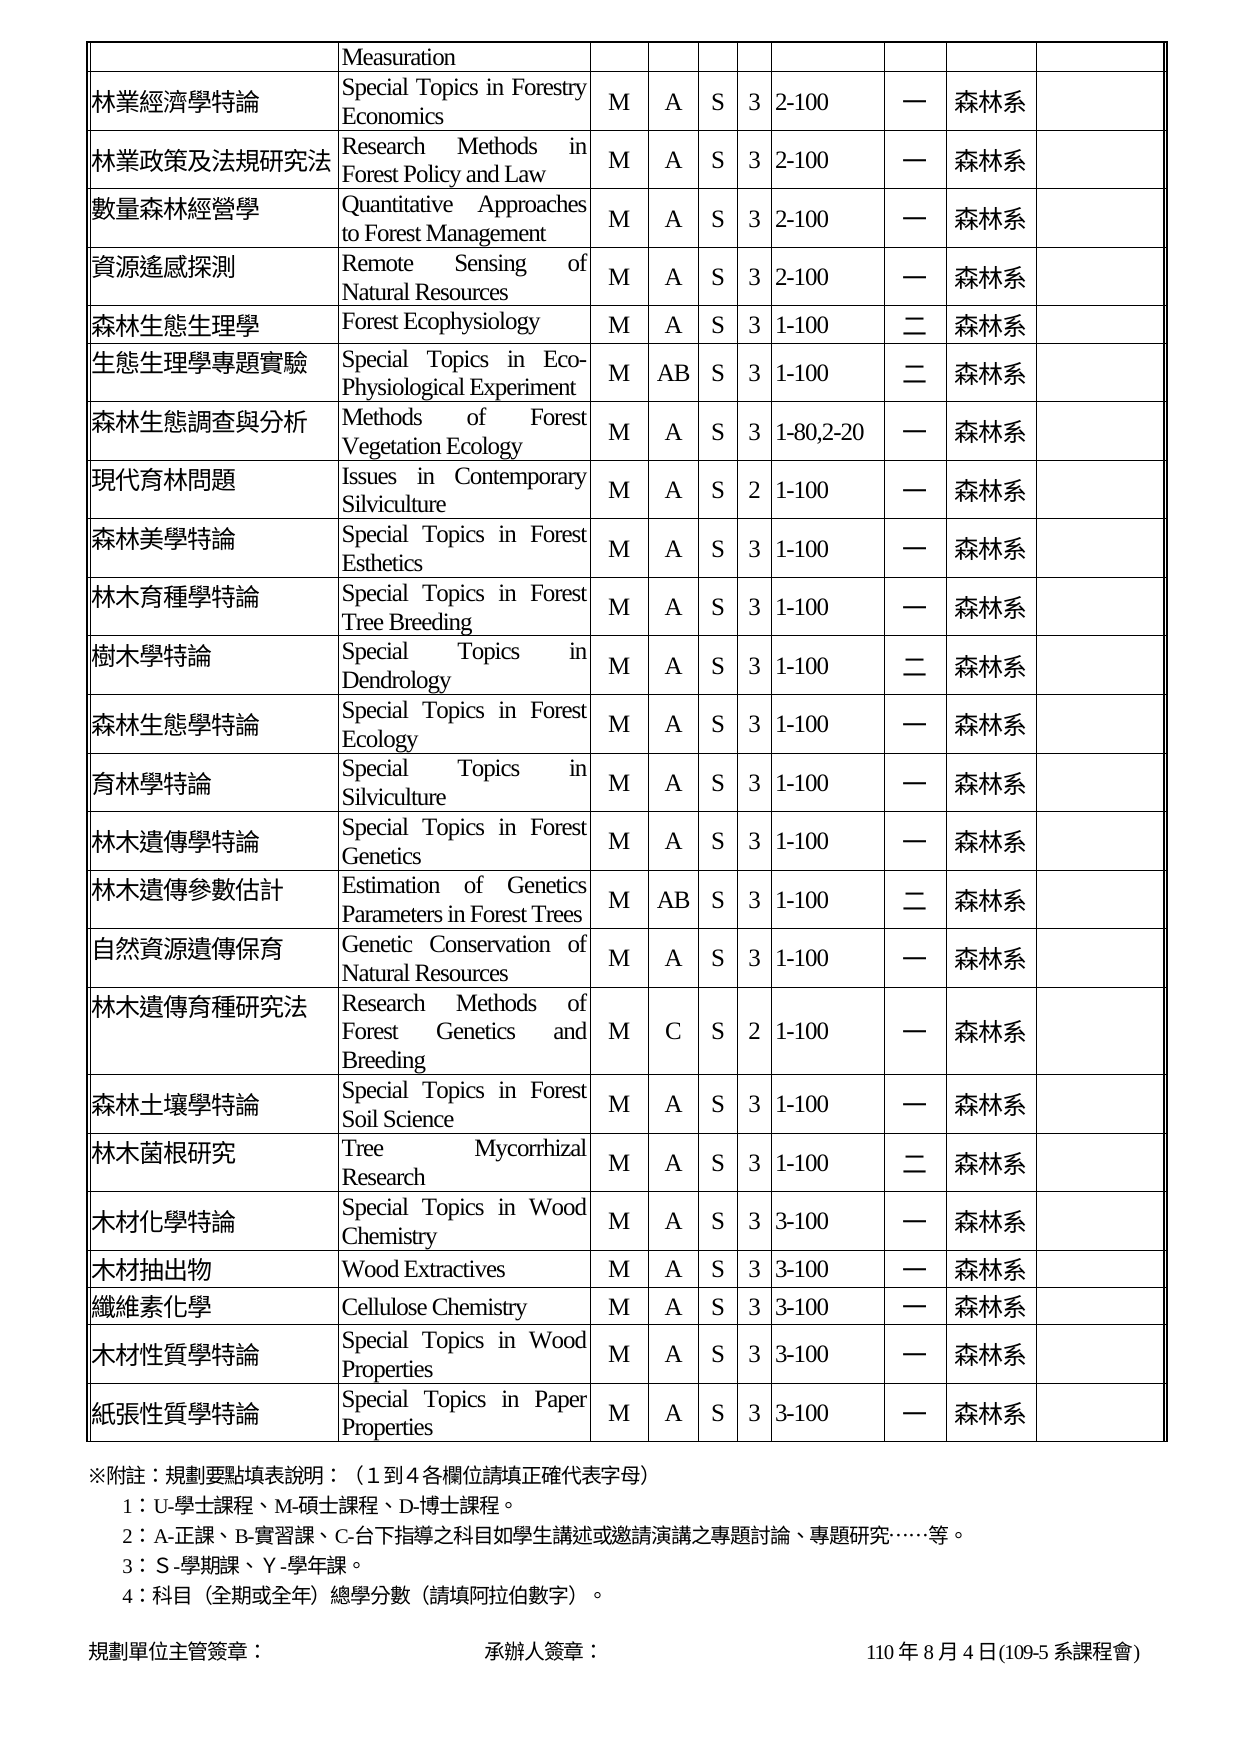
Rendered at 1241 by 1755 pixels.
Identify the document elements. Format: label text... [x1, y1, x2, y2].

table_cell 一 [885, 189, 946, 247]
table_cell 木材性質學特論 [91, 1325, 338, 1383]
table_cell [1037, 43, 1163, 71]
table_cell 木材抽出物 [91, 1251, 338, 1287]
table_cell 森林系 [947, 1134, 1036, 1191]
table_cell A [649, 1384, 698, 1441]
table_cell M [591, 461, 648, 518]
table_cell 3 [738, 306, 771, 343]
table_cell 1-100 [772, 929, 884, 987]
table_cell 3 [738, 189, 771, 247]
table_cell 2-100 [772, 72, 884, 130]
table_cell S [699, 988, 737, 1074]
table_cell 3 [738, 72, 771, 130]
table_cell Remote Sensing of Natural Resources [339, 248, 590, 305]
table_cell A [649, 578, 698, 635]
table_cell S [699, 1134, 737, 1191]
table_cell Wood Extractives [339, 1251, 590, 1287]
table_cell 二 [885, 344, 946, 401]
table_cell S [699, 1192, 737, 1249]
table_cell Forest Ecophysiology [339, 306, 590, 343]
table_cell 森林系 [947, 695, 1036, 752]
table_cell S [699, 636, 737, 694]
table_cell 3-100 [772, 1384, 884, 1441]
table_cell 森林系 [947, 636, 1036, 694]
table_cell M [591, 988, 648, 1074]
table_cell S [699, 1251, 737, 1287]
table_cell 森林系 [947, 1192, 1036, 1249]
table_cell 樹木學特論 [91, 636, 338, 694]
table_cell 3 [738, 1075, 771, 1132]
table_cell [1037, 754, 1163, 811]
table_cell A [649, 1192, 698, 1249]
table_cell 1-100 [772, 1075, 884, 1132]
table_cell M [591, 248, 648, 305]
table_cell 數量森林經營學 [91, 189, 338, 247]
table_cell 1-100 [772, 1134, 884, 1191]
table_cell [1037, 988, 1163, 1074]
table_cell A [649, 131, 698, 188]
table_cell S [699, 754, 737, 811]
table_cell 3 [738, 1192, 771, 1249]
table_cell 資源遙感探測 [91, 248, 338, 305]
table_cell S [699, 871, 737, 928]
table_cell [1037, 1384, 1163, 1441]
table_cell [1037, 636, 1163, 694]
table_cell 一 [885, 248, 946, 305]
table_cell 1-80,2-20 [772, 402, 884, 460]
table_cell 3 [738, 578, 771, 635]
table_cell 3 [738, 1251, 771, 1287]
table_cell [649, 43, 698, 71]
table_cell 一 [885, 1192, 946, 1249]
table_cell 森林系 [947, 402, 1036, 460]
table_cell 1-100 [772, 578, 884, 635]
table_cell S [699, 402, 737, 460]
table_cell A [649, 306, 698, 343]
table_cell Special Topics in Paper Properties [339, 1384, 590, 1441]
table_cell [1037, 1325, 1163, 1383]
table_cell A [649, 402, 698, 460]
table_cell 森林系 [947, 1384, 1036, 1441]
table_cell Special Topics in Dendrology [339, 636, 590, 694]
table_cell 2-100 [772, 248, 884, 305]
table_cell 林木遺傳參數估計 [91, 871, 338, 928]
table_cell [1037, 871, 1163, 928]
table_cell 3-100 [772, 1192, 884, 1249]
table_cell M [591, 754, 648, 811]
table_cell 林業政策及法規研究法 [91, 131, 338, 188]
table_cell 自然資源遺傳保育 [91, 929, 338, 987]
table_cell S [699, 189, 737, 247]
table_cell Cellulose Chemistry [339, 1288, 590, 1324]
table_cell M [591, 812, 648, 869]
table_cell 一 [885, 695, 946, 752]
table_cell 二 [885, 871, 946, 928]
table_cell Special Topics in Forest Esthetics [339, 519, 590, 577]
table_cell 一 [885, 1075, 946, 1132]
table_cell S [699, 812, 737, 869]
table_cell 森林系 [947, 1251, 1036, 1287]
table_cell 森林系 [947, 929, 1036, 987]
table_cell 一 [885, 461, 946, 518]
table_cell 1-100 [772, 754, 884, 811]
table_cell S [699, 344, 737, 401]
table_cell M [591, 402, 648, 460]
table_cell Special Topics in Wood Properties [339, 1325, 590, 1383]
table_cell 3 [738, 1288, 771, 1324]
table_cell 一 [885, 402, 946, 460]
table_cell 木材化學特論 [91, 1192, 338, 1249]
table_cell M [591, 1192, 648, 1249]
table_cell 2 [738, 988, 771, 1074]
table_cell 1-100 [772, 812, 884, 869]
table_cell [1037, 72, 1163, 130]
table_cell Measuration [339, 43, 590, 71]
table_cell M [591, 519, 648, 577]
table_cell M [591, 189, 648, 247]
table_cell Special Topics in Silviculture [339, 754, 590, 811]
table_cell Estimation of Genetics Parameters in Forest Trees [339, 871, 590, 928]
table_cell 森林生態調查與分析 [91, 402, 338, 460]
table_cell A [649, 1134, 698, 1191]
table_cell 3 [738, 636, 771, 694]
table_cell 3 [738, 812, 771, 869]
table_cell [1037, 1075, 1163, 1132]
table_cell A [649, 1251, 698, 1287]
table_cell A [649, 248, 698, 305]
table_cell 二 [885, 636, 946, 694]
table_cell M [591, 1134, 648, 1191]
table_cell 森林系 [947, 306, 1036, 343]
table_cell S [699, 578, 737, 635]
table_cell 林木育種學特論 [91, 578, 338, 635]
table_cell 1-100 [772, 461, 884, 518]
table_cell 森林系 [947, 72, 1036, 130]
table_cell 1-100 [772, 344, 884, 401]
table_cell 森林系 [947, 131, 1036, 188]
table_cell 森林系 [947, 461, 1036, 518]
table_cell [1037, 189, 1163, 247]
table_cell A [649, 519, 698, 577]
table_cell 1-100 [772, 519, 884, 577]
table_cell 3 [738, 344, 771, 401]
table_cell S [699, 306, 737, 343]
table_cell 現代育林問題 [91, 461, 338, 518]
table_cell M [591, 929, 648, 987]
table_cell Research Methods of Forest Genetics and Breeding [339, 988, 590, 1074]
table_cell 一 [885, 578, 946, 635]
table_cell [1037, 248, 1163, 305]
table_cell 3-100 [772, 1325, 884, 1383]
table_cell 森林土壤學特論 [91, 1075, 338, 1132]
table_cell 森林系 [947, 344, 1036, 401]
table_cell 一 [885, 812, 946, 869]
table_cell Special Topics in Eco-Physiological Experiment [339, 344, 590, 401]
table_cell 森林系 [947, 1288, 1036, 1324]
table_cell [1037, 695, 1163, 752]
table_cell M [591, 1251, 648, 1287]
table_cell M [591, 1288, 648, 1324]
table_cell [1037, 519, 1163, 577]
table_cell M [591, 1075, 648, 1132]
table_cell [1037, 1251, 1163, 1287]
table_cell 3-100 [772, 1288, 884, 1324]
table_cell 2 [738, 461, 771, 518]
table_cell 一 [885, 988, 946, 1074]
table_cell 3 [738, 871, 771, 928]
table_cell 2-100 [772, 131, 884, 188]
table_cell S [699, 1325, 737, 1383]
table_cell [699, 43, 737, 71]
table_cell M [591, 72, 648, 130]
table_cell 1-100 [772, 988, 884, 1074]
table_cell S [699, 1384, 737, 1441]
table_cell M [591, 1325, 648, 1383]
table_cell 林業經濟學特論 [91, 72, 338, 130]
table_cell S [699, 461, 737, 518]
table_cell A [649, 461, 698, 518]
table_cell Genetic Conservation of Natural Resources [339, 929, 590, 987]
table_cell M [591, 578, 648, 635]
table_cell [1037, 1192, 1163, 1249]
table_cell [591, 43, 648, 71]
table_cell A [649, 695, 698, 752]
table_cell 森林系 [947, 988, 1036, 1074]
table_cell M [591, 695, 648, 752]
table_cell M [591, 131, 648, 188]
table_cell Special Topics in Forest Soil Science [339, 1075, 590, 1132]
table_cell 森林系 [947, 578, 1036, 635]
table_cell A [649, 189, 698, 247]
table_cell 紙張性質學特論 [91, 1384, 338, 1441]
table_cell [1037, 344, 1163, 401]
table_cell [1037, 812, 1163, 869]
table_cell 一 [885, 1384, 946, 1441]
table_cell 一 [885, 1325, 946, 1383]
table_cell A [649, 72, 698, 130]
table_cell 林木遺傳育種研究法 [91, 988, 338, 1074]
table_cell 育林學特論 [91, 754, 338, 811]
table_cell [947, 43, 1036, 71]
table_cell Issues in Contemporary Silviculture [339, 461, 590, 518]
table_cell 一 [885, 929, 946, 987]
table_cell 1-100 [772, 636, 884, 694]
table_cell 生態生理學專題實驗 [91, 344, 338, 401]
table_cell 1-100 [772, 695, 884, 752]
table_cell [738, 43, 771, 71]
table_cell [1037, 131, 1163, 188]
table_cell 森林系 [947, 754, 1036, 811]
table_cell Special Topics in Forest Ecology [339, 695, 590, 752]
table_cell 森林系 [947, 248, 1036, 305]
table_cell Research Methods in Forest Policy and Law [339, 131, 590, 188]
table_cell Methods of Forest Vegetation Ecology [339, 402, 590, 460]
table_cell S [699, 695, 737, 752]
table_cell 森林系 [947, 1325, 1036, 1383]
table_cell [1037, 1134, 1163, 1191]
table_cell Special Topics in Forest Tree Breeding [339, 578, 590, 635]
table_cell A [649, 929, 698, 987]
table_cell M [591, 306, 648, 343]
table_cell Tree Mycorrhizal Research [339, 1134, 590, 1191]
table_cell S [699, 72, 737, 130]
table_cell 3 [738, 754, 771, 811]
table_cell 森林系 [947, 1075, 1036, 1132]
table_cell A [649, 812, 698, 869]
table_cell A [649, 1075, 698, 1132]
table_cell 3 [738, 929, 771, 987]
table_cell A [649, 1288, 698, 1324]
table_cell 一 [885, 754, 946, 811]
table_cell S [699, 1288, 737, 1324]
table_cell 森林系 [947, 519, 1036, 577]
table_cell S [699, 248, 737, 305]
table_cell [91, 43, 338, 71]
table_cell 3 [738, 1325, 771, 1383]
table_cell 3 [738, 1384, 771, 1441]
table_cell 森林系 [947, 812, 1036, 869]
table_cell S [699, 929, 737, 987]
table_cell 二 [885, 306, 946, 343]
table_cell [772, 43, 884, 71]
table_cell M [591, 344, 648, 401]
table_cell M [591, 1384, 648, 1441]
table_cell 二 [885, 1134, 946, 1191]
table_cell 3 [738, 695, 771, 752]
table_cell 森林生態生理學 [91, 306, 338, 343]
table_cell 一 [885, 519, 946, 577]
table_cell 1-100 [772, 871, 884, 928]
table_cell [1037, 578, 1163, 635]
table_cell 森林系 [947, 871, 1036, 928]
table_cell 森林美學特論 [91, 519, 338, 577]
table_cell 1-100 [772, 306, 884, 343]
table_cell [1037, 1288, 1163, 1324]
table_cell A [649, 1325, 698, 1383]
table_cell M [591, 871, 648, 928]
table_cell 一 [885, 131, 946, 188]
table_cell [1037, 461, 1163, 518]
table_cell 纖維素化學 [91, 1288, 338, 1324]
table_cell 一 [885, 1288, 946, 1324]
table_cell 3 [738, 1134, 771, 1191]
table_cell 3 [738, 519, 771, 577]
table_cell Special Topics in Forestry Economics [339, 72, 590, 130]
table_cell 一 [885, 1251, 946, 1287]
table_cell S [699, 519, 737, 577]
table_cell A [649, 754, 698, 811]
table_cell 森林生態學特論 [91, 695, 338, 752]
table_cell 3-100 [772, 1251, 884, 1287]
table_cell Quantitative Approaches to Forest Management [339, 189, 590, 247]
table_cell M [591, 636, 648, 694]
table_cell 3 [738, 402, 771, 460]
table_cell C [649, 988, 698, 1074]
table_cell Special Topics in Wood Chemistry [339, 1192, 590, 1249]
table_cell A [649, 636, 698, 694]
table_cell 3 [738, 248, 771, 305]
table_cell [1037, 929, 1163, 987]
table_cell [1037, 306, 1163, 343]
table_cell 林木遺傳學特論 [91, 812, 338, 869]
table_cell AB [649, 344, 698, 401]
table_cell [885, 43, 946, 71]
table_cell 一 [885, 72, 946, 130]
table_cell S [699, 131, 737, 188]
table_cell 森林系 [947, 189, 1036, 247]
table_cell Special Topics in Forest Genetics [339, 812, 590, 869]
table_cell 3 [738, 131, 771, 188]
table_cell 林木菌根研究 [91, 1134, 338, 1191]
table_cell AB [649, 871, 698, 928]
table_cell 2-100 [772, 189, 884, 247]
table_cell S [699, 1075, 737, 1132]
table_cell [1037, 402, 1163, 460]
